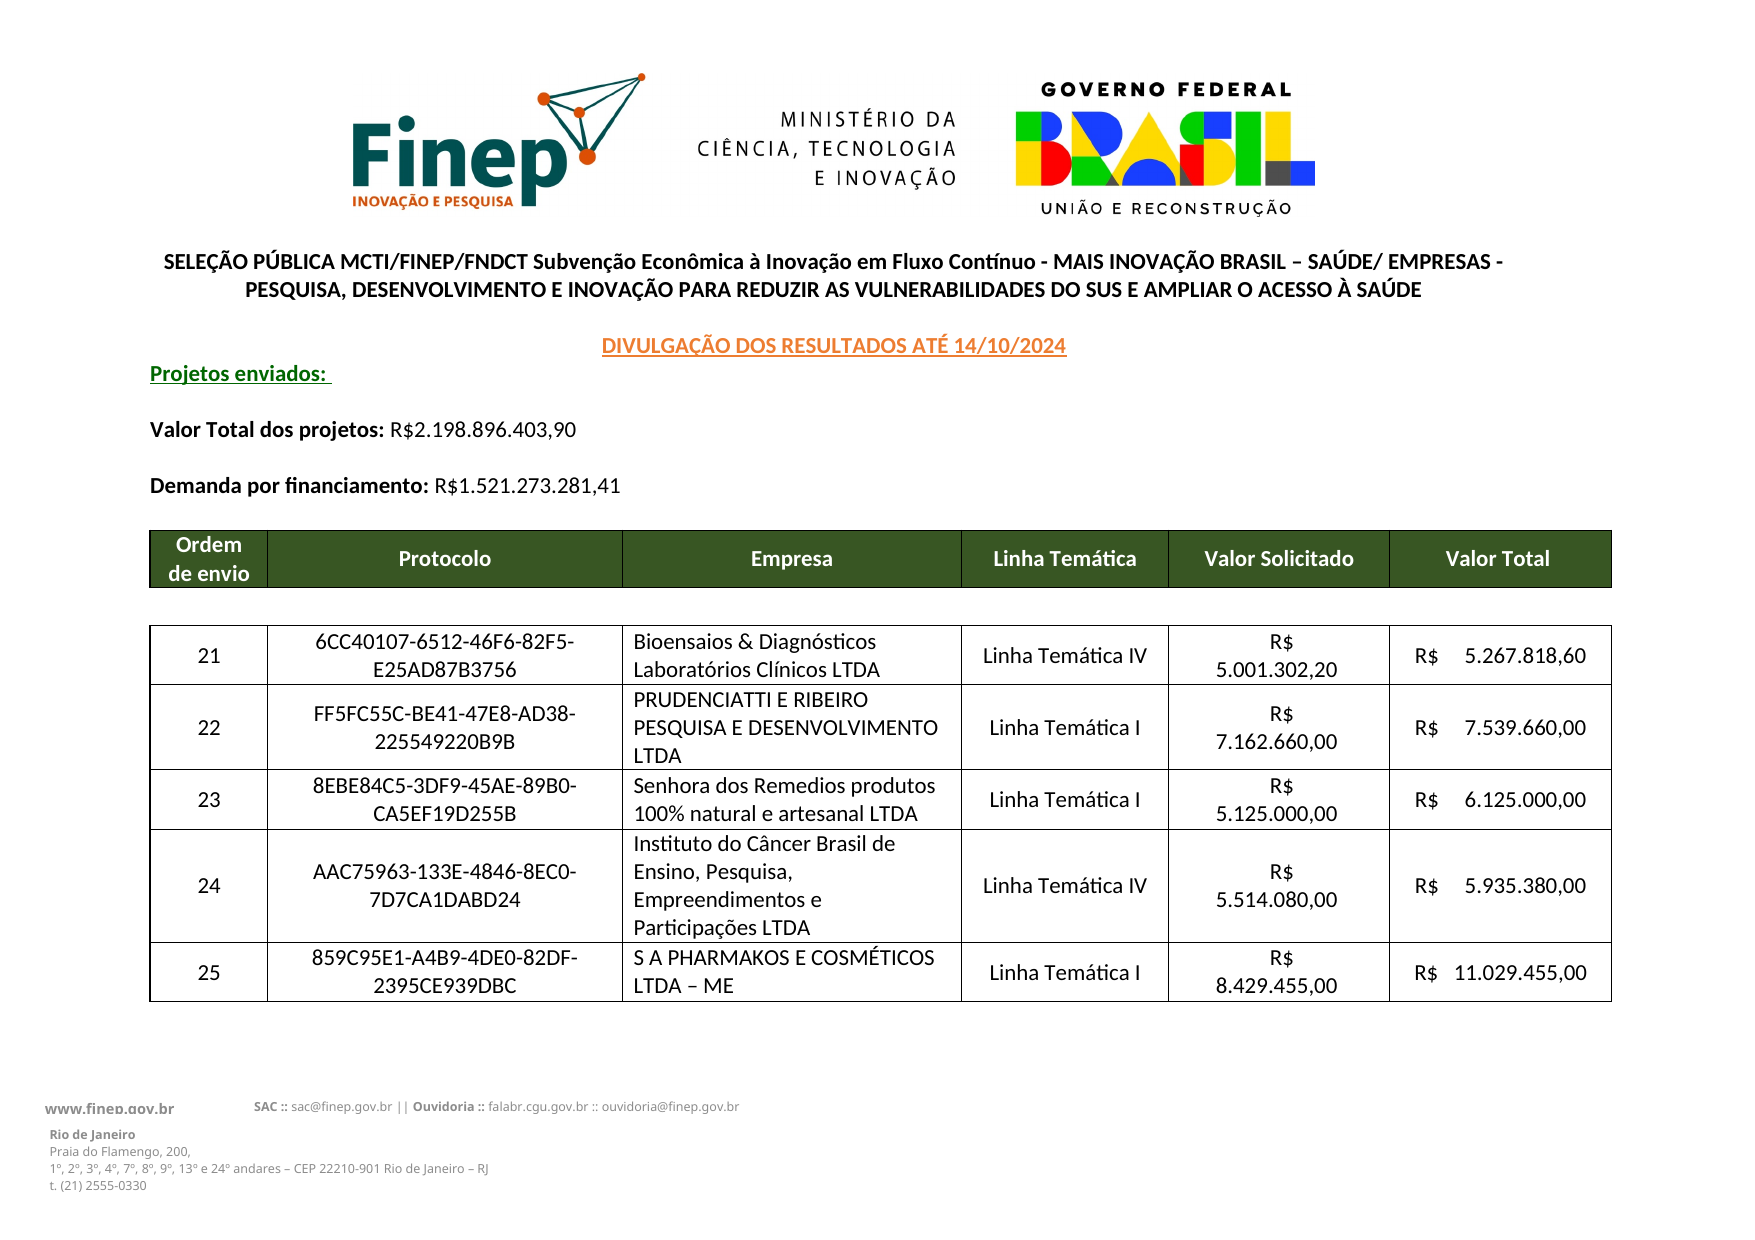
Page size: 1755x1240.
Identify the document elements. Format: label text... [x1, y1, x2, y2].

table_cell 8EBE84C5-3DF9-45AE-89B0-CA5EF19D255B [268, 770, 622, 828]
table_cell 21 [151, 626, 267, 684]
table_cell R$ 5.514.080,00 [1169, 830, 1389, 942]
table_cell 859C95E1-A4B9-4DE0-82DF-2395CE939DBC [268, 943, 622, 1001]
table_cell Senhora dos Remedios produtos 100% natural e artesanal LTDA [623, 770, 961, 828]
table_cell Bioensaios & Diagnósticos Laboratórios Clínicos LTDA [623, 626, 961, 684]
table_cell Linha Temática IV [962, 626, 1168, 684]
table_cell R$ 7.539.660,00 [1390, 685, 1611, 769]
table_cell R$ 7.162.660,00 [1169, 685, 1389, 769]
table_cell FF5FC55C-BE41-47E8-AD38-225549220B9B [268, 685, 622, 769]
table_cell R$ 5.125.000,00 [1169, 770, 1389, 828]
table_cell R$ 8.429.455,00 [1169, 943, 1389, 1001]
table_cell 22 [151, 685, 267, 769]
table_cell R$ 5.935.380,00 [1390, 830, 1611, 942]
table_cell Instituto do Câncer Brasil de Ensino, Pesquisa, Empreendimentos e Participações LTDA [623, 830, 961, 942]
table_cell 24 [151, 830, 267, 942]
table_cell R$ 5.001.302,20 [1169, 626, 1389, 684]
table_cell S A PHARMAKOS E COSMÉTICOS LTDA – ME [623, 943, 961, 1001]
table_cell AAC75963-133E-4846-8EC0-7D7CA1DABD24 [268, 830, 622, 942]
table_cell 23 [151, 770, 267, 828]
table_cell Linha Temática IV [962, 830, 1168, 942]
table_cell Linha Temática I [962, 943, 1168, 1001]
table_cell Linha Temática I [962, 685, 1168, 769]
table_cell PRUDENCIATTI E RIBEIRO PESQUISA E DESENVOLVIMENTO LTDA [623, 685, 961, 769]
table_cell R$ 11.029.455,00 [1390, 943, 1611, 1001]
table_cell R$ 6.125.000,00 [1390, 770, 1611, 828]
table_cell Linha Temática I [962, 770, 1168, 828]
table_cell 25 [151, 943, 267, 1001]
table_cell 6CC40107-6512-46F6-82F5-E25AD87B3756 [268, 626, 622, 684]
table_cell R$ 5.267.818,60 [1390, 626, 1611, 684]
